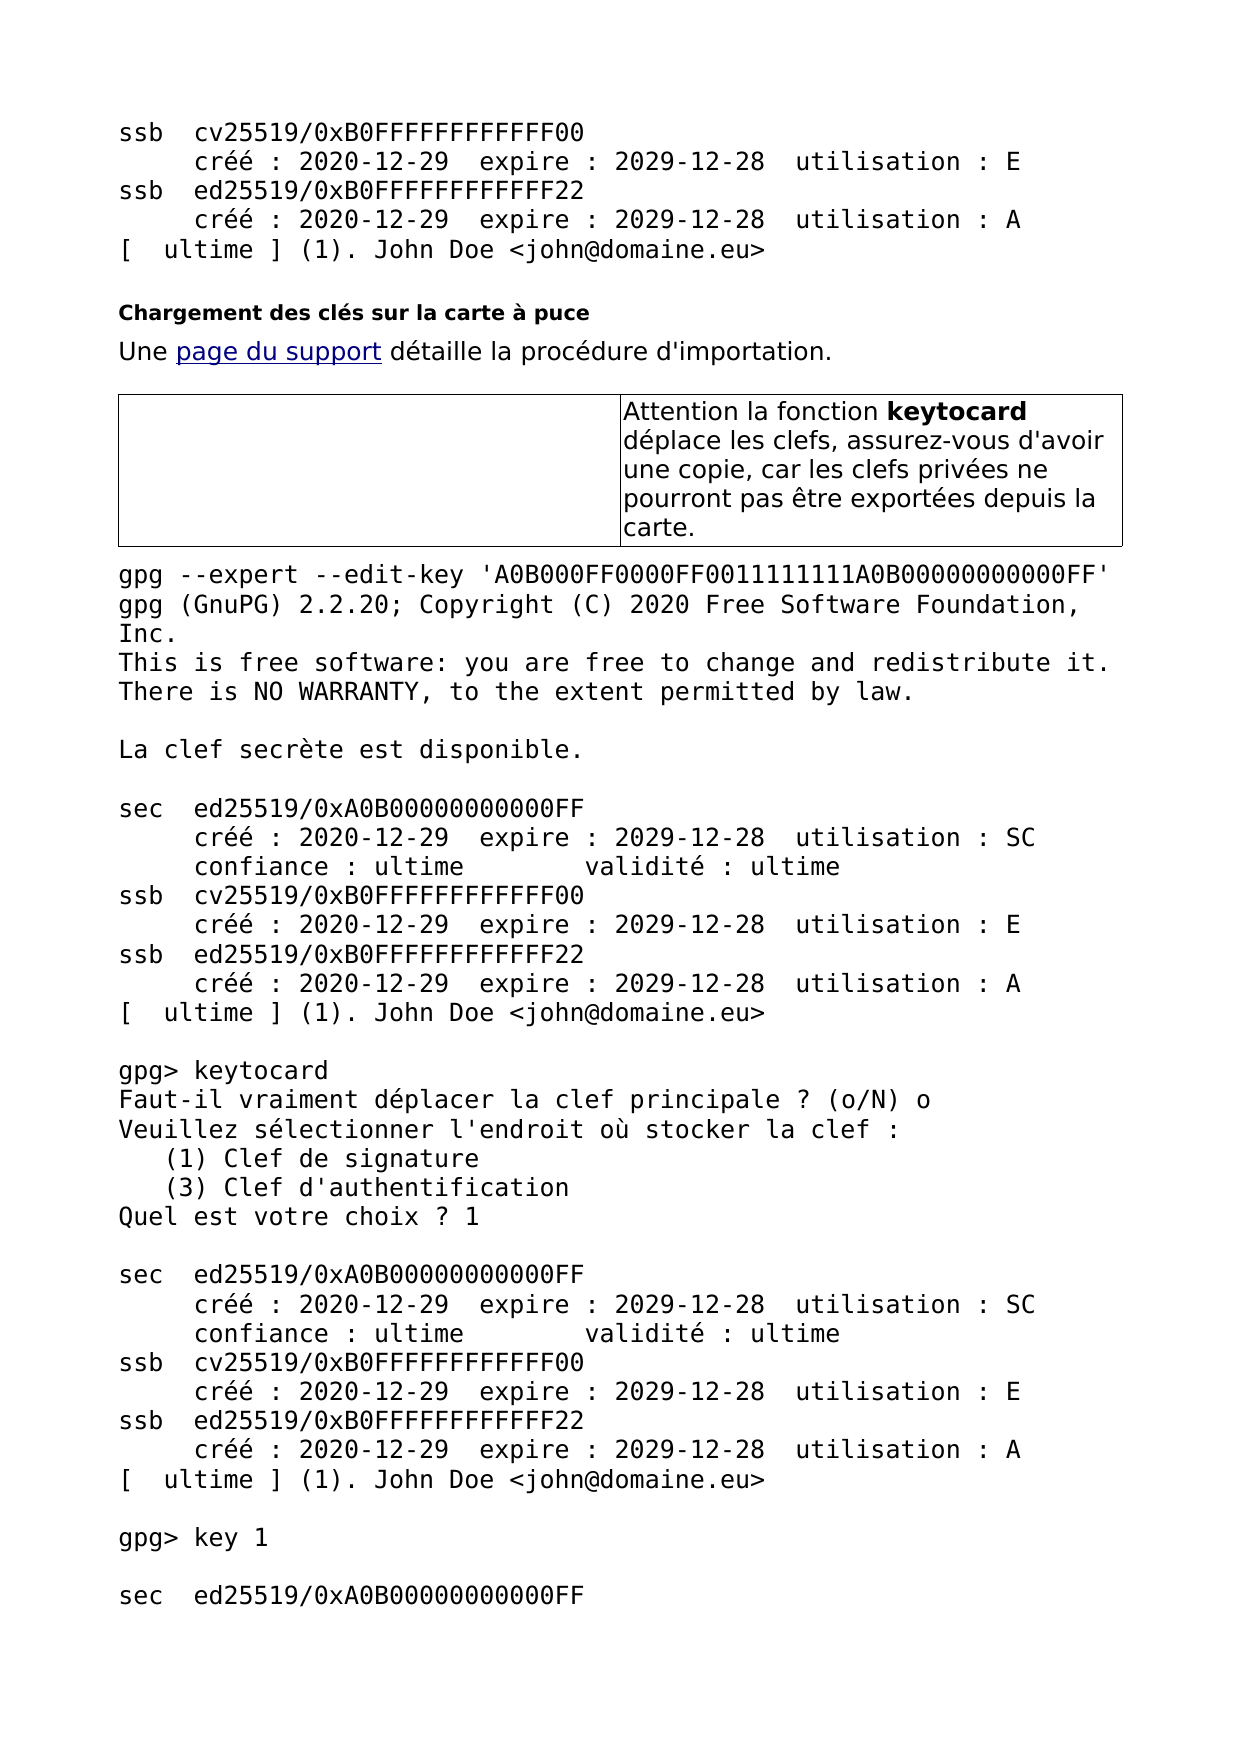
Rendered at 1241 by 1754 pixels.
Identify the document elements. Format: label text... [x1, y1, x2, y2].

subtitle Chargement des clés sur la carte à puce [118, 301, 1122, 325]
text gpg --expert --edit-key 'A0B000FF0000FF0011111111A0B00000000000FF' gpg (GnuPG) 2.2.20; Copyright (C) 2020 Free Software Foundation, Inc. This is free software: you are free to change and redistribute it. There is NO WARRANTY, to the extent permitted by law. La clef secrète est disponible. sec ed25519/0xA0B00000000000FF créé : 2020-12-29 expire : 2029-12-28 utilisation : SC confiance : ultime validité : ultime ssb cv25519/0xB0FFFFFFFFFFFF00 créé : 2020-12-29 expire : 2029-12-28 utilisation : E ssb ed25519/0xB0FFFFFFFFFFFF22 créé : 2020-12-29 expire : 2029-12-28 utilisation : A [ ultime ] (1). John Doe <john@domaine.eu> gpg> keytocard Faut-il vraiment déplacer la clef principale ? (o/N) o Veuillez sélectionner l'endroit où stocker la clef : (1) Clef de signature (3) Clef d'authentification Quel est votre choix ? 1 sec ed25519/0xA0B00000000000FF créé : 2020-12-29 expire : 2029-12-28 utilisation : SC confiance : ultime validité : ultime ssb cv25519/0xB0FFFFFFFFFFFF00 créé : 2020-12-29 expire : 2029-12-28 utilisation : E ssb ed25519/0xB0FFFFFFFFFFFF22 créé : 2020-12-29 expire : 2029-12-28 utilisation : A [ ultime ] (1). John Doe <john@domaine.eu> gpg> key 1 sec ed25519/0xA0B00000000000FF [118, 561, 1122, 1611]
text ssb cv25519/0xB0FFFFFFFFFFFF00 créé : 2020-12-29 expire : 2029-12-28 utilisation : E ssb ed25519/0xB0FFFFFFFFFFFF22 créé : 2020-12-29 expire : 2029-12-28 utilisation : A [ ultime ] (1). John Doe <john@domaine.eu> [118, 118, 1122, 264]
table_header [119, 395, 620, 546]
table_header Attention la fonction keytocard déplace les clefs, assurez-vous d'avoir une copie, car les clefs privées ne pourront pas être exportées depuis la carte. [621, 395, 1122, 546]
text Une page du support détaille la procédure d'importation. [118, 337, 1122, 367]
